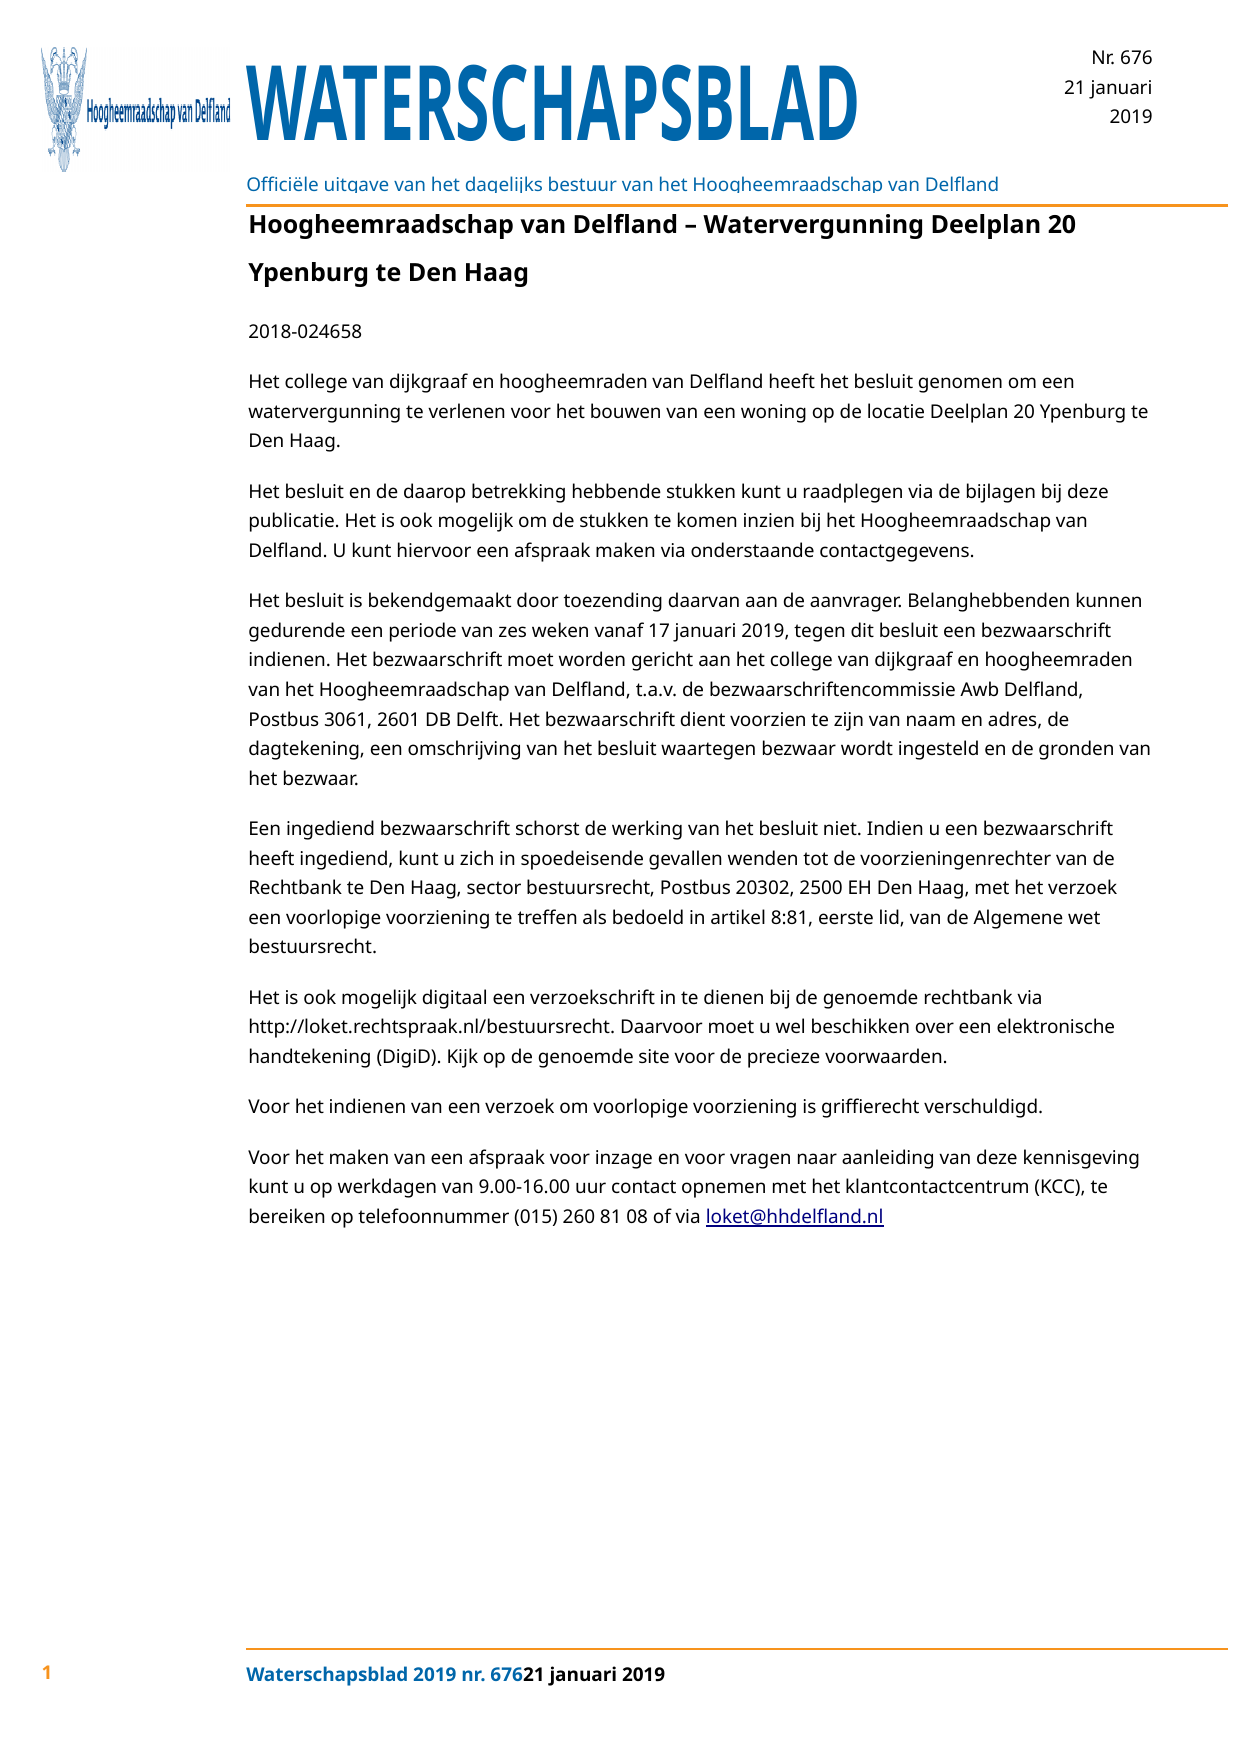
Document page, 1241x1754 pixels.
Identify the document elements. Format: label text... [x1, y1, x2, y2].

text Het is ook mogelijk digitaal een verzoekschrift in te dienen bij de genoemde rechtbank via http://loket.rechtspraak.nl/bestuursrecht. Daarvoor moet u wel beschikken over een elektronische handtekening (DigiD). Kijk op de genoemde site voor de precieze voorwaarden. [248, 984, 1152, 1069]
text Het besluit en de daarop betrekking hebbende stukken kunt u raadplegen via de bijlagen bij deze publicatie. Het is ook mogelijk om de stukken te komen inzien bij het Hoogheemraadschap van Delfland. U kunt hiervoor een afspraak maken via onderstaande contactgegevens. [248, 478, 1152, 563]
text Een ingediend bezwaarschrift schorst de werking van het besluit niet. Indien u een bezwaarschrift heeft ingediend, kunt u zich in spoedeisende gevallen wenden tot de voorzieningenrechter van de Rechtbank te Den Haag, sector bestuursrecht, Postbus 20302, 2500 EH Den Haag, met het verzoek een voorlopige voorziening te treffen als bedoeld in artikel 8:81, eerste lid, van de Algemene wet bestuursrecht. [248, 815, 1152, 959]
text Het college van dijkgraaf en hoogheemraden van Delfland heeft het besluit genomen om een watervergunning te verlenen voor het bouwen van een woning op de locatie Deelplan 20 Ypenburg te Den Haag. [248, 368, 1152, 453]
text Voor het maken van een afspraak voor inzage en voor vragen naar aanleiding van deze kennisgeving kunt u op werkdagen van 9.00-16.00 uur contact opnemen met het klantcontactcentrum (KCC), te bereiken op telefoonnummer (015) 260 81 08 of via loket@hhdelfland.nl [248, 1144, 1152, 1229]
text 2018-024658 [248, 318, 1152, 344]
picture [41, 47, 231, 172]
text Hoogheemraadschap van Delfland – Watervergunning Deelplan 20 Ypenburg te Den Haag [248, 207, 1152, 288]
text Voor het indienen van een verzoek om voorlopige voorziening is griffierecht verschuldigd. [248, 1094, 1152, 1119]
text Het besluit is bekendgemaakt door toezending daarvan aan de aanvrager. Belanghebbenden kunnen gedurende een periode van zes weken vanaf 17 januari 2019, tegen dit besluit een bezwaarschrift indienen. Het bezwaarschrift moet worden gericht aan het college van dijkgraaf en hoogheemraden van het Hoogheemraadschap van Delfland, t.a.v. de bezwaarschriftencommissie Awb Delfland, Postbus 3061, 2601 DB Delft. Het bezwaarschrift dient voorzien te zijn van naam en adres, de dagtekening, een omschrijving van het besluit waartegen bezwaar wordt ingesteld en de gronden van het bezwaar. [248, 587, 1152, 791]
